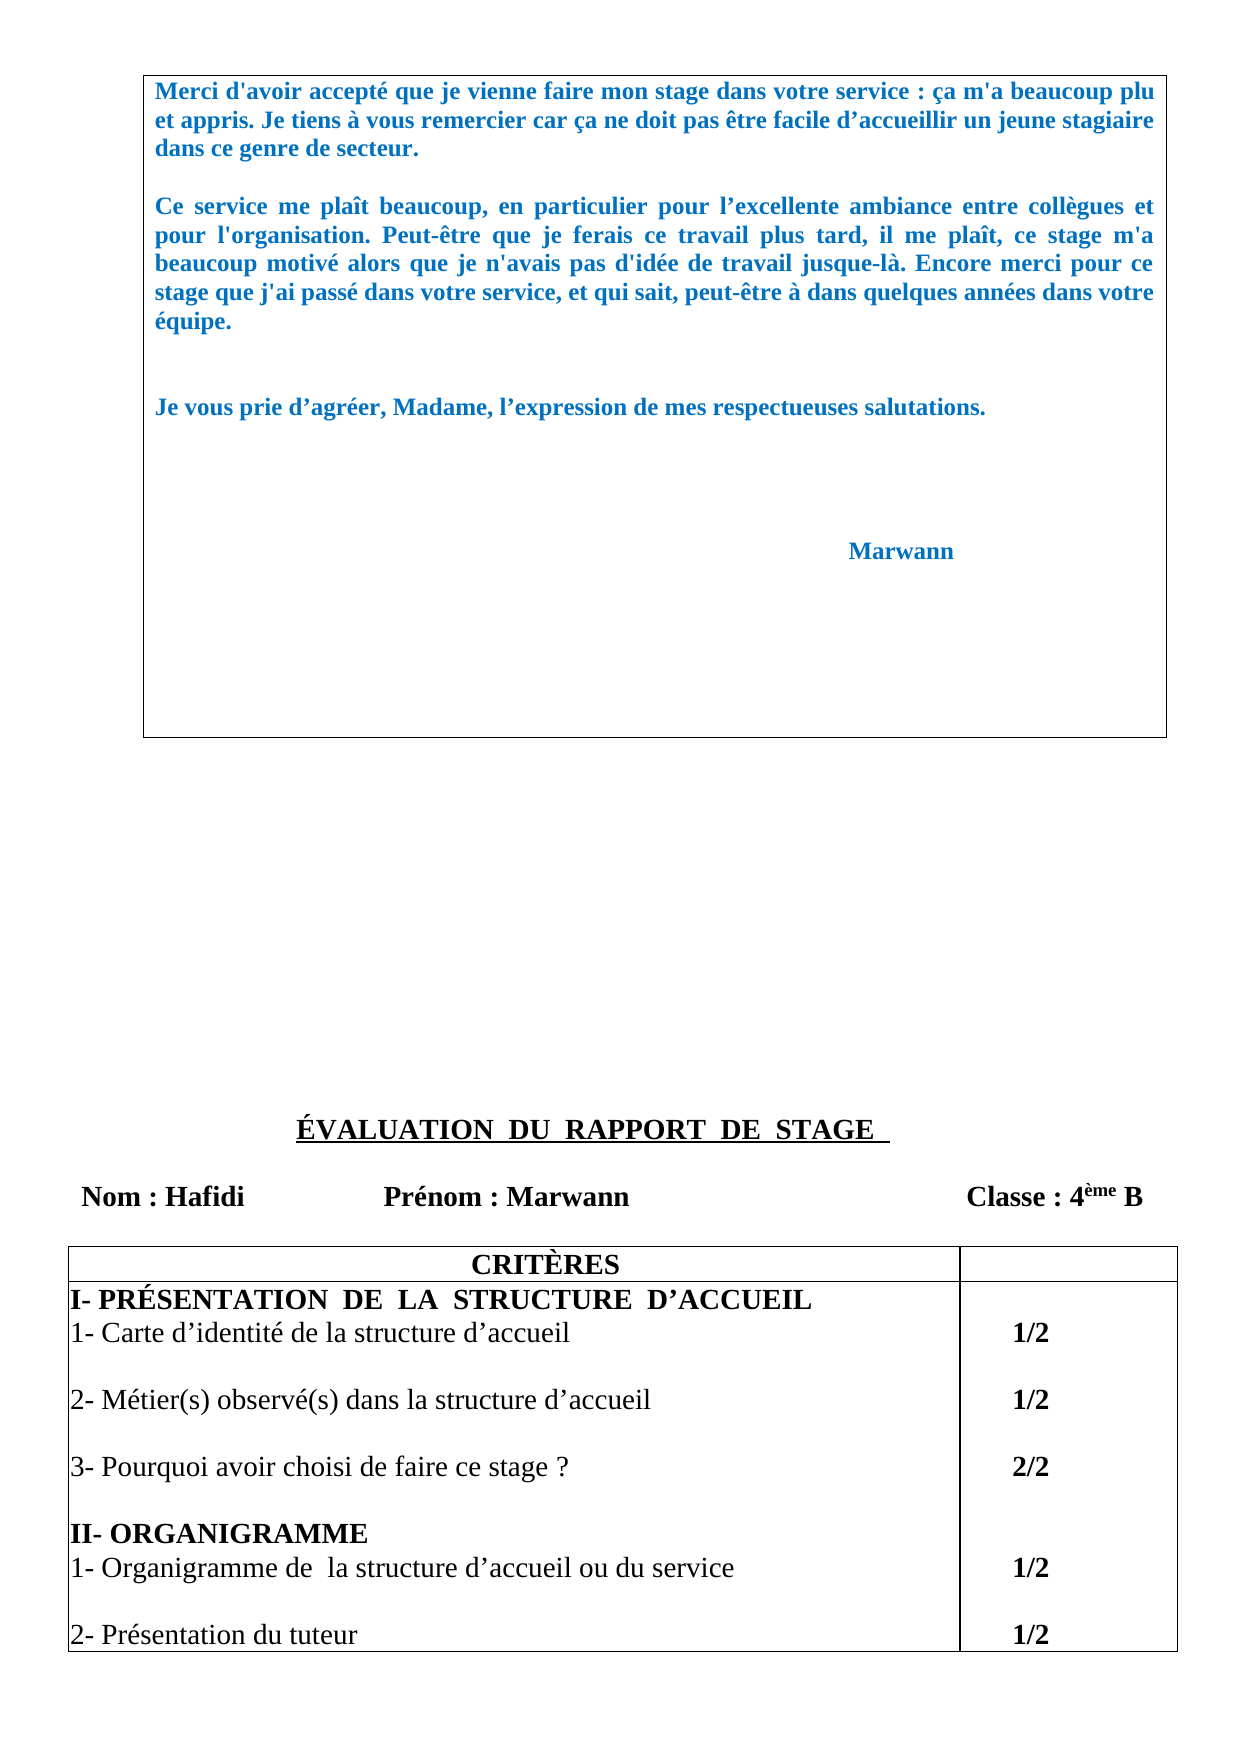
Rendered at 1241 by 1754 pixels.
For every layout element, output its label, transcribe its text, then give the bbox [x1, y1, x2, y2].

text Nom : Hafidi Prénom : Marwann Classe : 4ème B [81, 1179, 1159, 1213]
text ÉVALUATION DU RAPPORT DE STAGE [222, 1112, 1165, 1146]
table_header CRITÈRES [69, 1247, 959, 1281]
table_header Merci d'avoir accepté que je vienne faire mon stage dans votre service : ça m'a beaucoup plu et appris. Je tiens à vous remercier car ça ne doit pas être facile d’accueillir un jeune stagiaire dans ce genre de secteur. Ce service me plaît beaucoup, en particulier pour l’excellente ambiance entre collègues et pour l'organisation. Peut-être que je ferais ce travail plus tard, il me plaît, ce stage m'a beaucoup motivé alors que je n'avais pas d'idée de travail jusque-là. Encore merci pour ce stage que j'ai passé dans votre service, et qui sait, peut-être à dans quelques années dans votre équipe. Je vous prie d’agréer, Madame, l’expression de mes respectueuses salutations. Marwann [144, 76, 1166, 737]
table_cell I- PRÉSENTATION DE LA STRUCTURE D’ACCUEIL 1- Carte d’identité de la structure d’accueil 2- Métier(s) observé(s) dans la structure d’accueil 3- Pourquoi avoir choisi de faire ce stage ? II- ORGANIGRAMME 1- Organigramme de la structure d’accueil ou du service 2- Présentation du tuteur [69, 1282, 959, 1651]
table_cell 1/2 1/2 2/2 1/2 1/2 [961, 1282, 1177, 1651]
table_header [961, 1247, 1177, 1281]
